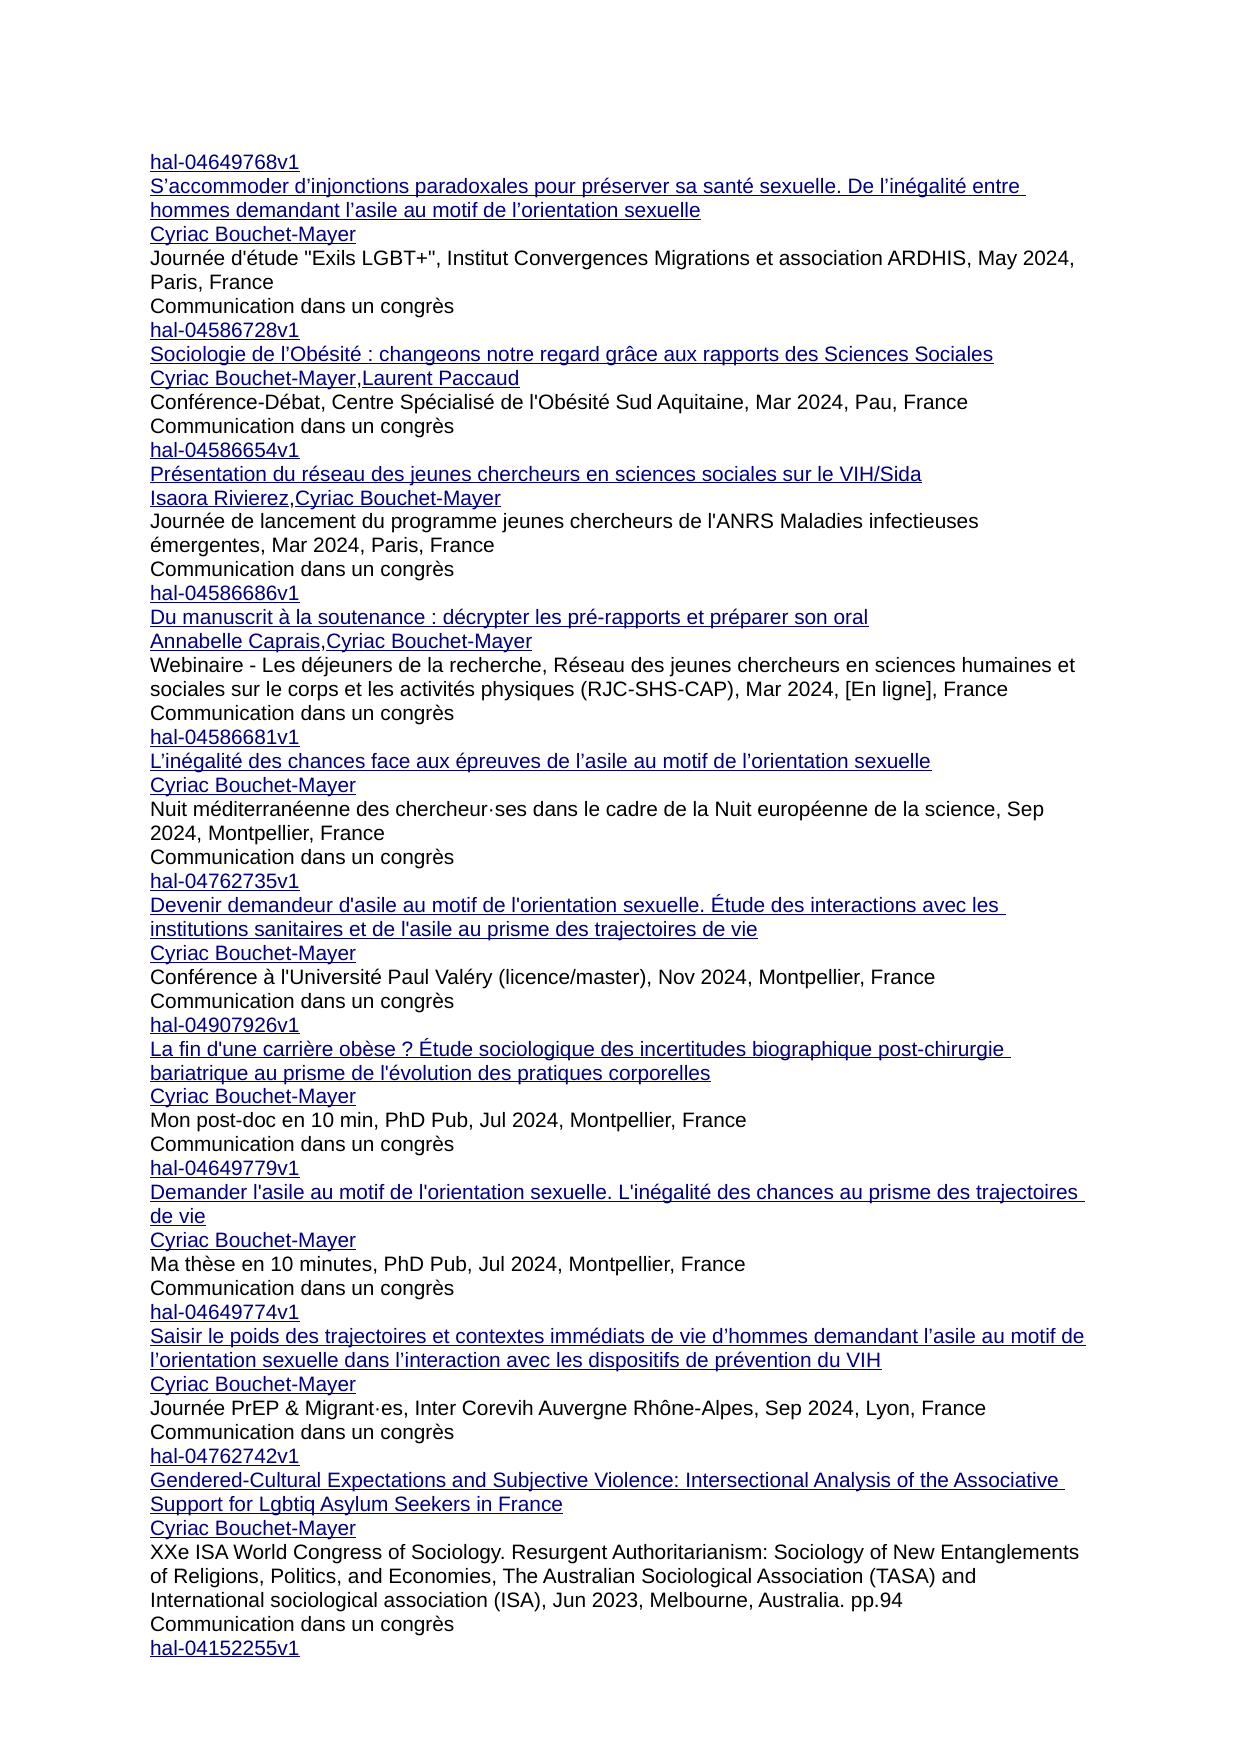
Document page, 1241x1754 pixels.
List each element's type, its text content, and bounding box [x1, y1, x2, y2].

table_cell hal-04649768v1 [150, 150, 1090, 174]
table_cell Du manuscrit à la soutenance : décrypter les pré-rapports et préparer son oral Annabelle Caprais,Cyriac Bouchet-Mayer Webinaire - Les déjeuners de la recherche, Réseau des jeunes chercheurs en sciences humaines et sociales sur le corps et les activités physiques (RJC-SHS-CAP), Mar 2024, [En ligne], France Communication dans un congrès hal-04586681v1 [150, 605, 1090, 749]
table_cell S’accommoder d’injonctions paradoxales pour préserver sa santé sexuelle. De l’inégalité entre hommes demandant l’asile au motif de l’orientation sexuelle Cyriac Bouchet-Mayer Journée d'étude "Exils LGBT+", Institut Convergences Migrations et association ARDHIS, May 2024, Paris, France Communication dans un congrès hal-04586728v1 [150, 174, 1090, 342]
table_cell Demander l'asile au motif de l'orientation sexuelle. L'inégalité des chances au prisme des trajectoires de vie Cyriac Bouchet-Mayer Ma thèse en 10 minutes, PhD Pub, Jul 2024, Montpellier, France Communication dans un congrès hal-04649774v1 [150, 1180, 1090, 1324]
table_cell Saisir le poids des trajectoires et contextes immédiats de vie d’hommes demandant l’asile au motif de l’orientation sexuelle dans l’interaction avec les dispositifs de prévention du VIH Cyriac Bouchet-Mayer Journée PrEP & Migrant·es, Inter Corevih Auvergne Rhône-Alpes, Sep 2024, Lyon, France Communication dans un congrès hal-04762742v1 [150, 1324, 1090, 1468]
table_cell L’inégalité des chances face aux épreuves de l’asile au motif de l’orientation sexuelle Cyriac Bouchet-Mayer Nuit méditerranéenne des chercheur·ses dans le cadre de la Nuit européenne de la science, Sep 2024, Montpellier, France Communication dans un congrès hal-04762735v1 [150, 749, 1090, 893]
table_cell Devenir demandeur d'asile au motif de l'orientation sexuelle. Étude des interactions avec les institutions sanitaires et de l'asile au prisme des trajectoires de vie Cyriac Bouchet-Mayer Conférence à l'Université Paul Valéry (licence/master), Nov 2024, Montpellier, France Communication dans un congrès hal-04907926v1 [150, 893, 1090, 1036]
table_cell La fin d'une carrière obèse ? Étude sociologique des incertitudes biographique post-chirurgie bariatrique au prisme de l'évolution des pratiques corporelles Cyriac Bouchet-Mayer Mon post-doc en 10 min, PhD Pub, Jul 2024, Montpellier, France Communication dans un congrès hal-04649779v1 [150, 1036, 1090, 1180]
table_cell Gendered-Cultural Expectations and Subjective Violence: Intersectional Analysis of the Associative Support for Lgbtiq Asylum Seekers in France Cyriac Bouchet-Mayer XXe ISA World Congress of Sociology. Resurgent Authoritarianism: Sociology of New Entanglements of Religions, Politics, and Economies, The Australian Sociological Association (TASA) and International sociological association (ISA), Jun 2023, Melbourne, Australia. pp.94 Communication dans un congrès hal-04152255v1 [150, 1468, 1090, 1659]
table_cell Sociologie de l’Obésité : changeons notre regard grâce aux rapports des Sciences Sociales Cyriac Bouchet-Mayer,Laurent Paccaud Conférence-Débat, Centre Spécialisé de l'Obésité Sud Aquitaine, Mar 2024, Pau, France Communication dans un congrès hal-04586654v1 [150, 342, 1090, 461]
table_cell Présentation du réseau des jeunes chercheurs en sciences sociales sur le VIH/Sida Isaora Rivierez,Cyriac Bouchet-Mayer Journée de lancement du programme jeunes chercheurs de l'ANRS Maladies infectieuses émergentes, Mar 2024, Paris, France Communication dans un congrès hal-04586686v1 [150, 461, 1090, 605]
